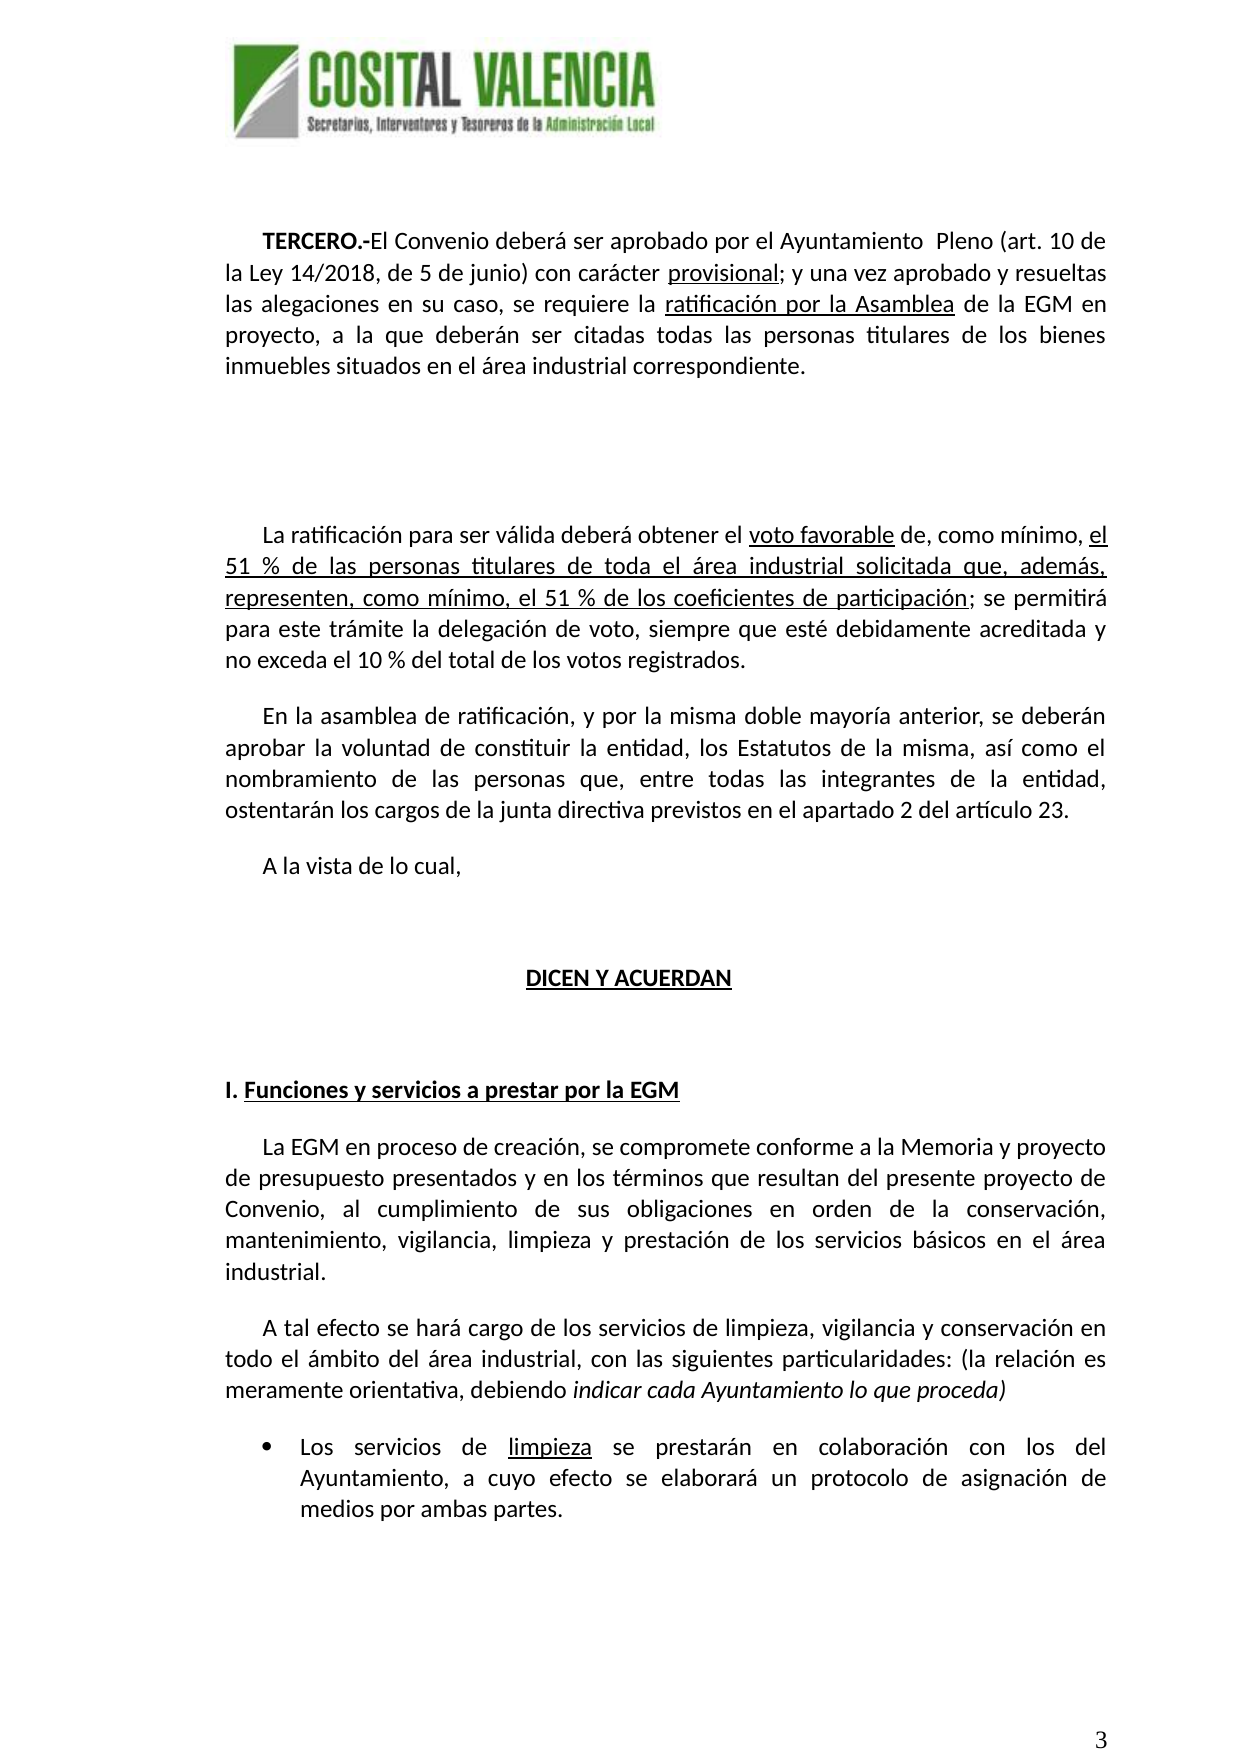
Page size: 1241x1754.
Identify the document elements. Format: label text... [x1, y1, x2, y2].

picture [225, 37, 663, 147]
text A la vista de lo cual, [225, 850, 1107, 881]
list Los servicios de limpieza se prestarán en colaboración con los del Ayuntamiento, a cuyo efecto se elaborará un protocolo de asignación de medios por ambas partes. [262, 1430, 1107, 1524]
text TERCERO.-El Convenio deberá ser aprobado por el Ayuntamiento Pleno (art. 10 de la Ley 14/2018, de 5 de junio) con carácter provisional; y una vez aprobado y resueltas las alegaciones en su caso, se requiere la ratificación por la Asamblea de la EGM en proyecto, a la que deberán ser citadas todas las personas titulares de los bienes inmuebles situados en el área industrial correspondiente. [225, 225, 1107, 381]
text La ratificación para ser válida deberá obtener el voto favorable de, como mínimo, el 51 % de las personas titulares de toda el área industrial solicitada que, además, [225, 518, 1107, 576]
text representen, como mínimo, el 51 % de los coeficientes de participación; se permitirá para este trámite la delegación de voto, siempre que esté debidamente acreditada y no exceda el 10 % del total de los votos registrados. [225, 578, 1107, 675]
text La EGM en proceso de creación, se compromete conforme a la Memoria y proyecto de presupuesto presentados y en los términos que resultan del presente proyecto de Convenio, al cumplimiento de sus obligaciones en orden de la conservación, mantenimiento, vigilancia, limpieza y prestación de los servicios básicos en el área industrial. [225, 1130, 1107, 1286]
text I. Funciones y servicios a prestar por la EGM [225, 1074, 1107, 1105]
text En la asamblea de ratificación, y por la misma doble mayoría anterior, se deberán aprobar la voluntad de constituir la entidad, los Estatutos de la misma, así como el nombramiento de las personas que, entre todas las integrantes de la entidad, ostentarán los cargos de la junta directiva previstos en el apartado 2 del artículo 23. [225, 700, 1107, 825]
text DICEN Y ACUERDAN [225, 961, 1107, 993]
text A tal efecto se hará cargo de los servicios de limpieza, vigilancia y conservación en todo el ámbito del área industrial, con las siguientes particularidades: (la relación es meramente orientativa, debiendo indicar cada Ayuntamiento lo que proceda) [225, 1311, 1107, 1405]
